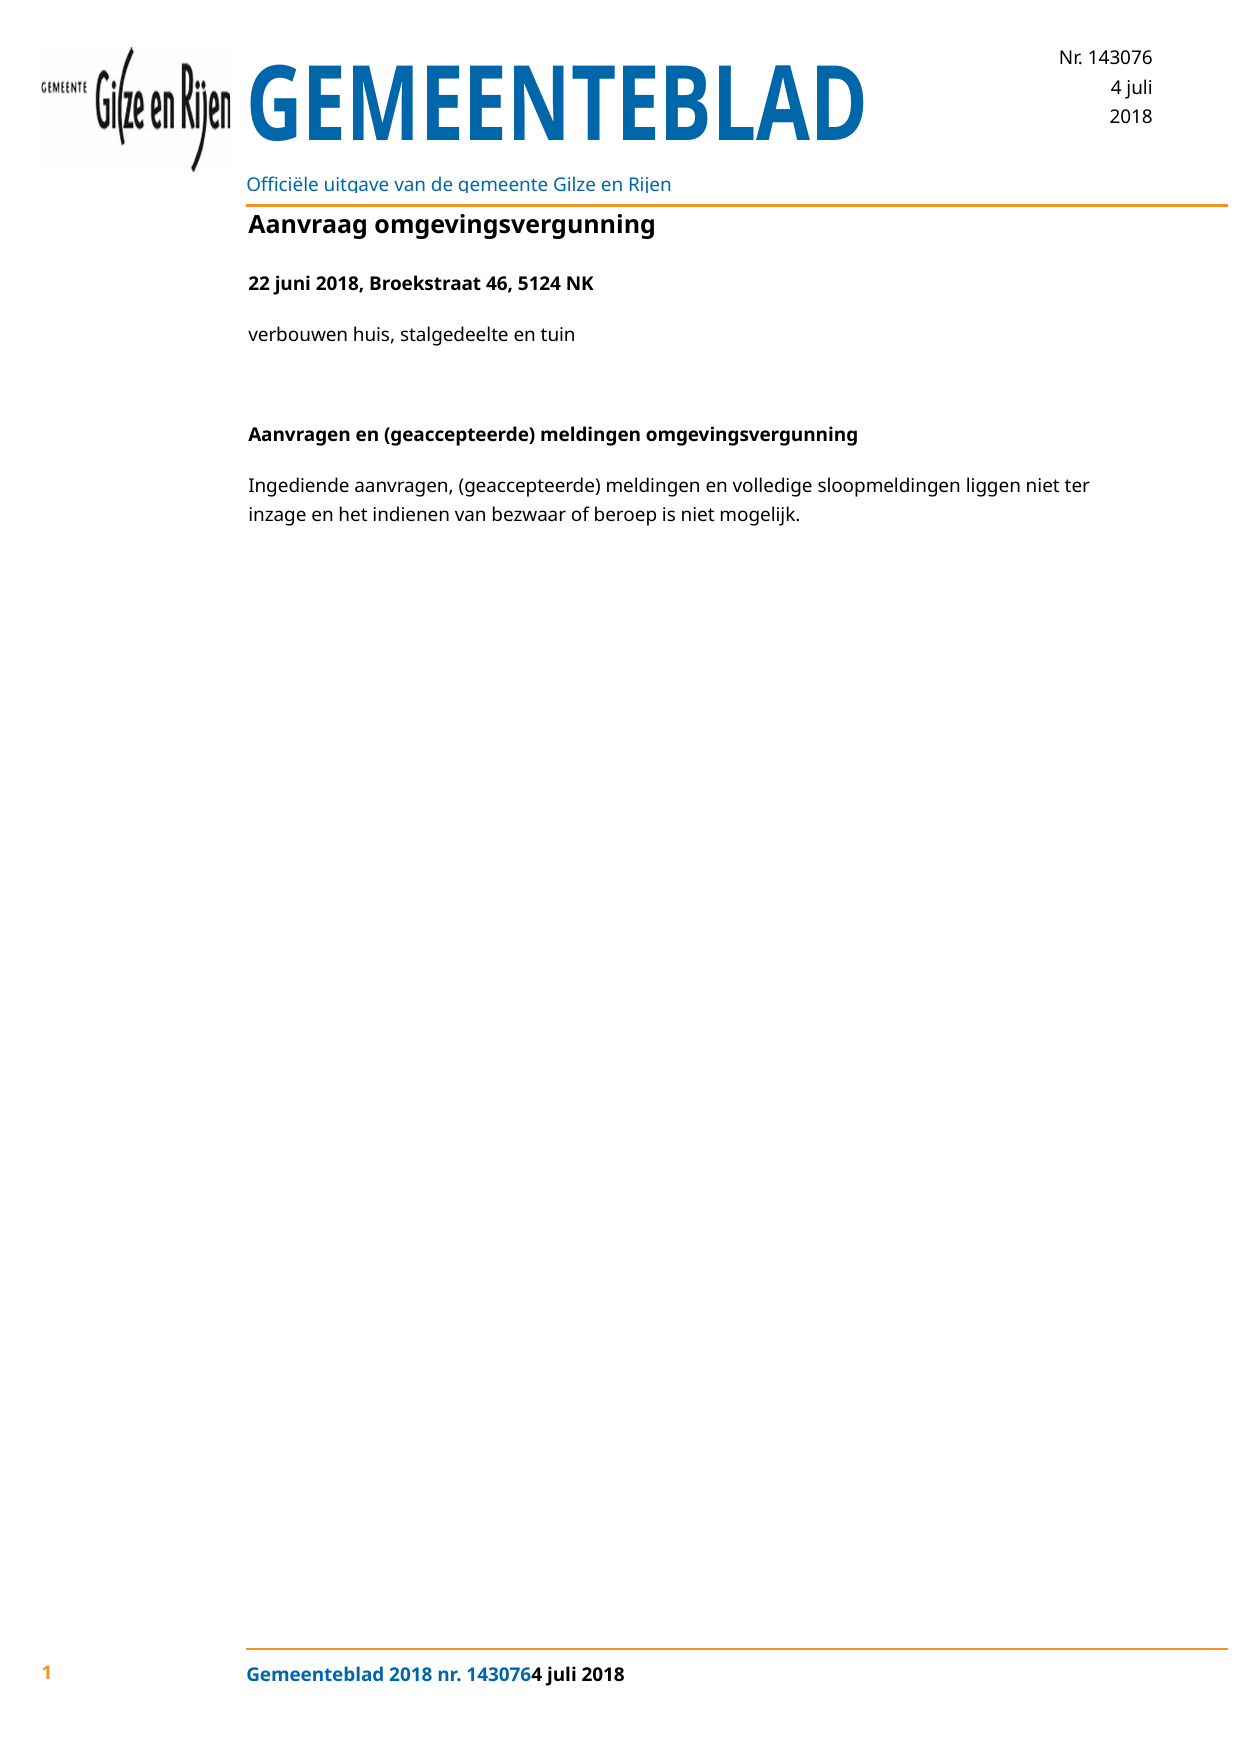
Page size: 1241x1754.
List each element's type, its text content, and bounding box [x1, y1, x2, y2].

text verbouwen huis, stalgedeelte en tuin [248, 321, 1152, 346]
text 22 juni 2018, Broekstraat 46, 5124 NK [248, 270, 1152, 296]
text Ingediende aanvragen, (geaccepteerde) meldingen en volledige sloopmeldingen liggen niet ter inzage en het indienen van bezwaar of beroep is niet mogelijk. [248, 472, 1152, 527]
text Aanvraag omgevingsvergunning [248, 207, 1152, 241]
picture [41, 47, 231, 172]
text Aanvragen en (geaccepteerde) meldingen omgevingsvergunning [248, 422, 1152, 447]
